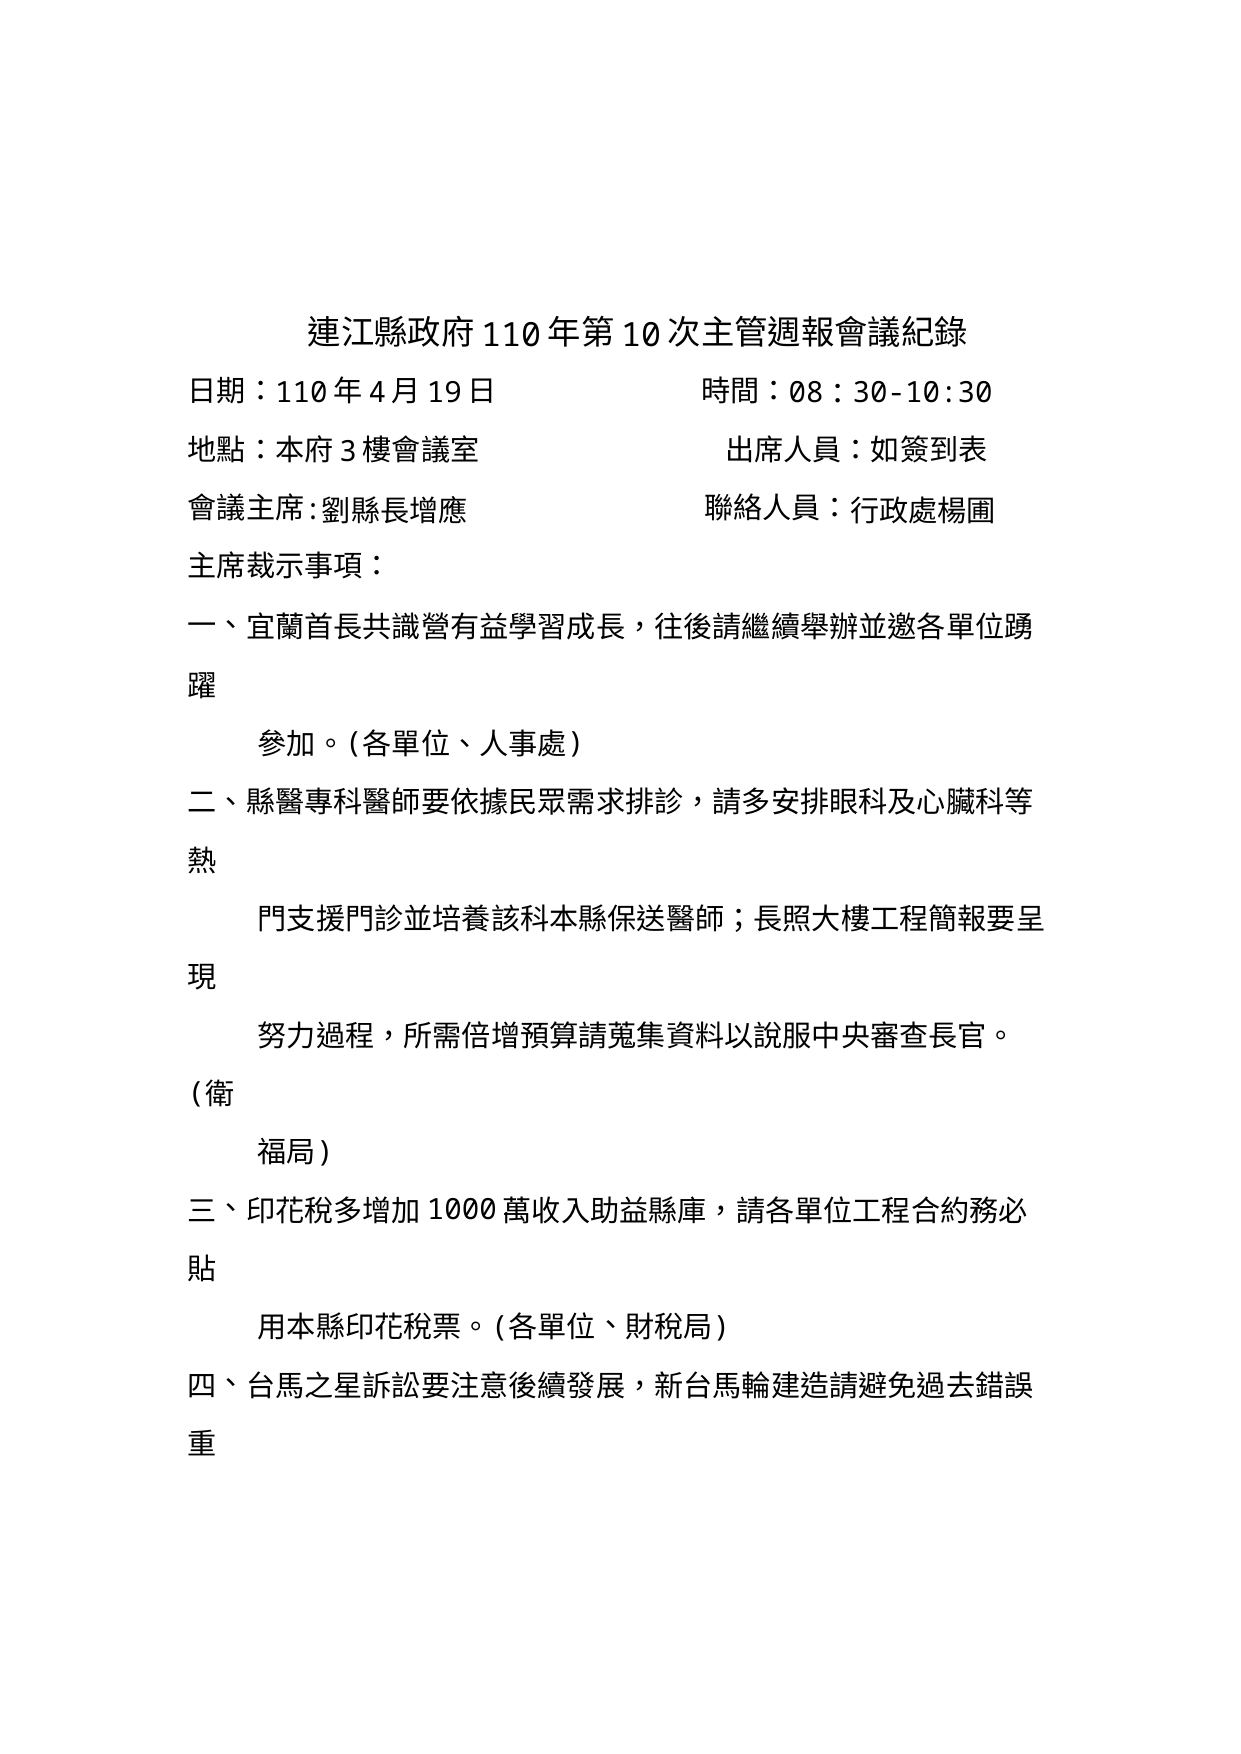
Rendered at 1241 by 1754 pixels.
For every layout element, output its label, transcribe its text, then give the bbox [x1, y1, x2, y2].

text 福局) [187, 1110, 1053, 1169]
text 一、宜蘭首長共識營有益學習成長，往後請繼續舉辦並邀各單位踴躍 [187, 585, 1053, 702]
text 用本縣印花稅票。(各單位、財稅局) [187, 1285, 1053, 1344]
text 四、台馬之星訴訟要注意後續發展，新台馬輪建造請避免過去錯誤重 [187, 1344, 1053, 1460]
text 會議主席:劉縣長增應 聯絡人員：行政處楊圃 [187, 469, 1053, 527]
text 地點：本府3樓會議室 出席人員：如簽到表 [187, 410, 1053, 469]
text 主席裁示事項： [187, 527, 1053, 585]
text 努力過程，所需倍增預算請蒐集資料以說服中央審查長官。(衛 [187, 994, 1053, 1110]
text 日期：110年4月19日 時間：08：30-10:30 [187, 352, 1053, 410]
text 連江縣政府110年第10次主管週報會議紀錄 [187, 294, 1053, 352]
text 參加。(各單位、人事處) [187, 702, 1053, 760]
text 三、印花稅多增加1000萬收入助益縣庫，請各單位工程合約務必貼 [187, 1169, 1053, 1285]
text 門支援門診並培養該科本縣保送醫師；長照大樓工程簡報要呈現 [187, 877, 1053, 994]
text 二、縣醫專科醫師要依據民眾需求排診，請多安排眼科及心臟科等熱 [187, 760, 1053, 877]
